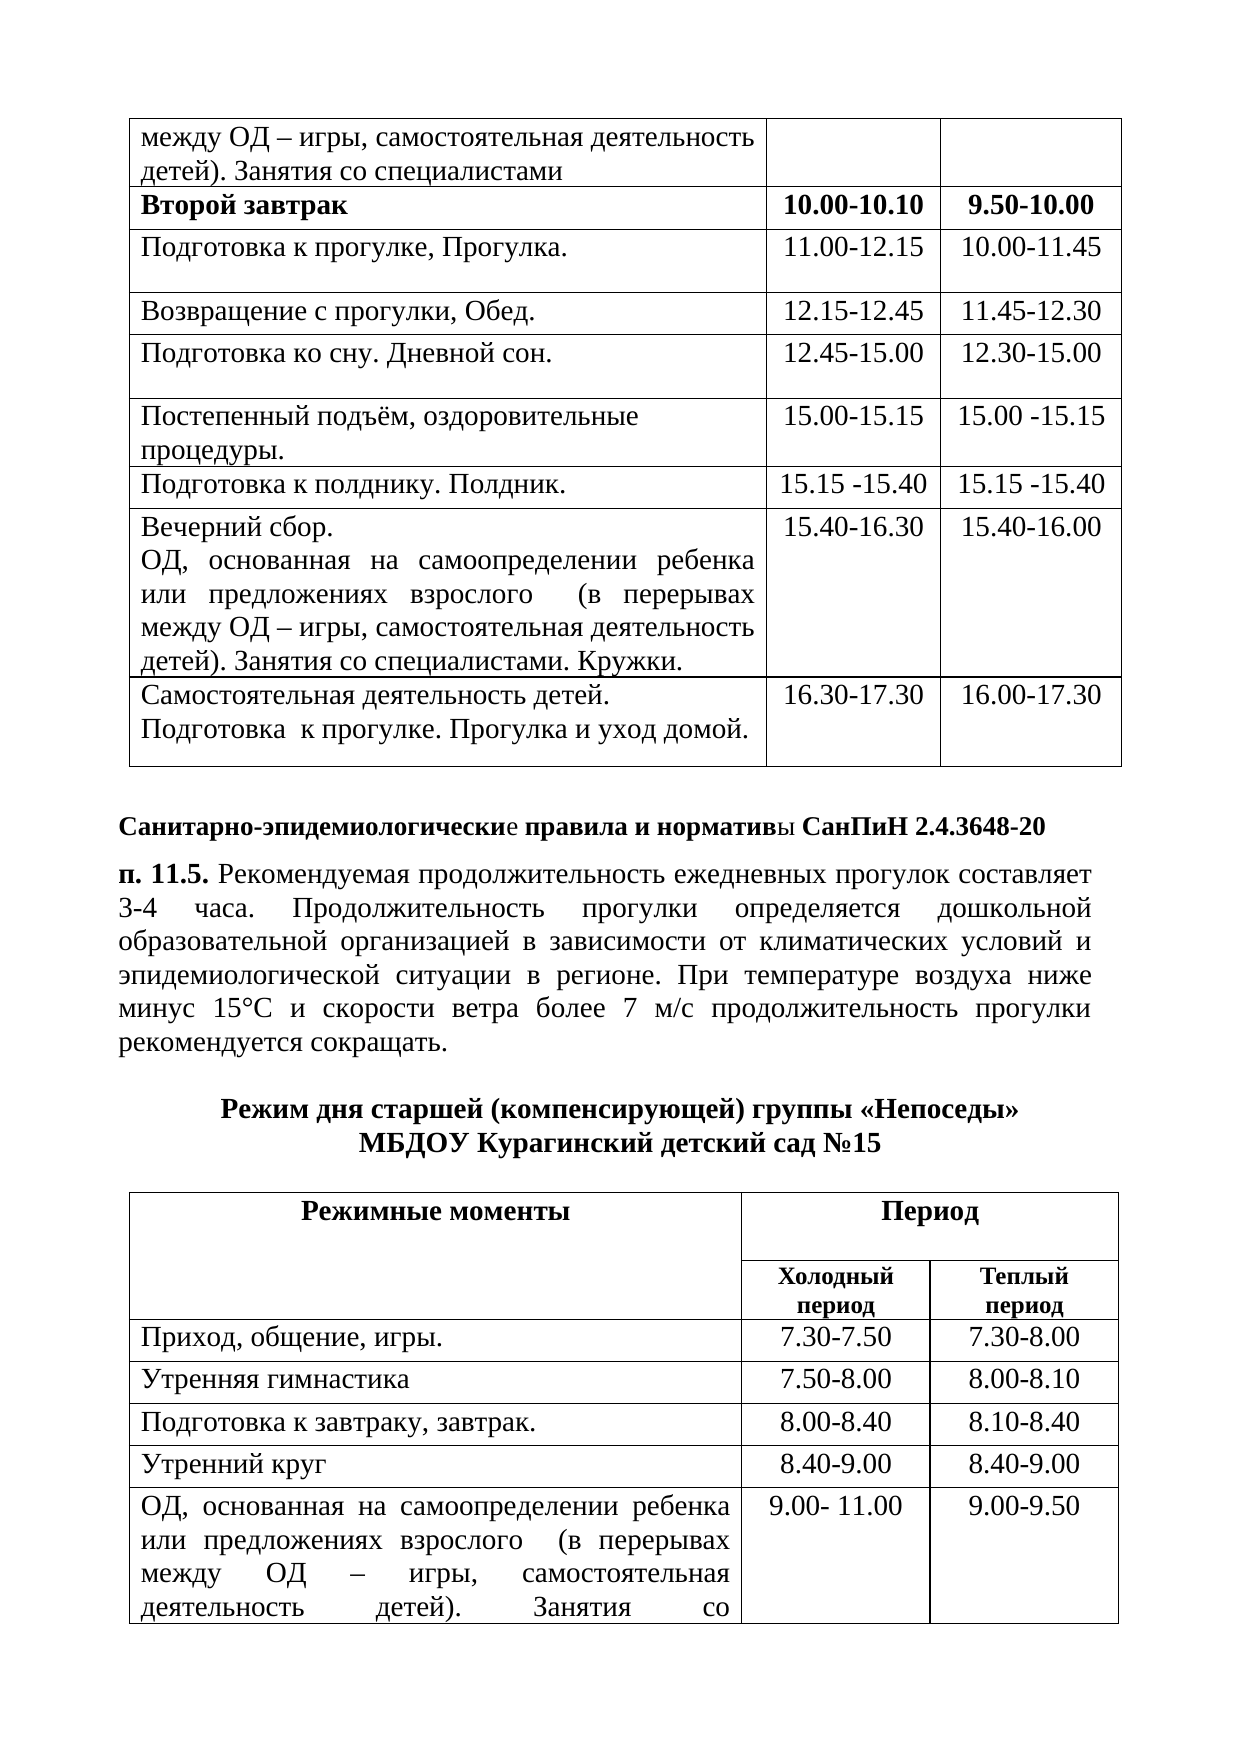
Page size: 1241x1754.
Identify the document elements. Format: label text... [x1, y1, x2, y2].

table_cell 8.40-9.00 [742, 1446, 929, 1487]
table_cell 16.30-17.30 [767, 678, 940, 766]
table_cell 8.10-8.40 [931, 1404, 1118, 1445]
table_cell Подготовка к завтраку, завтрак. [130, 1404, 741, 1445]
table_header Период [742, 1193, 1118, 1260]
table_cell 16.00-17.30 [941, 678, 1121, 766]
table_cell 12.30-15.00 [941, 335, 1121, 397]
table_cell 15.00 -15.15 [941, 399, 1121, 466]
table_cell между ОД – игры, самостоятельная деятельность детей). Занятия со специалистами [130, 119, 766, 186]
table_cell 9.00- 11.00 [742, 1488, 929, 1622]
table_cell 12.15-12.45 [767, 293, 940, 334]
table_cell 15.15 -15.40 [941, 467, 1121, 508]
table_cell 15.00-15.15 [767, 399, 940, 466]
table_cell Утренняя гимнастика [130, 1362, 741, 1403]
table_cell 11.45-12.30 [941, 293, 1121, 334]
table_cell Приход, общение, игры. [130, 1320, 741, 1361]
table_cell Утренний круг [130, 1446, 741, 1487]
text п. 11.5. Рекомендуемая продолжительность ежедневных прогулок составляет 3-4 часа. Продолжительность прогулки определяется дошкольной образовательной организацией в зависимости от климатических условий и эпидемиологической ситуации в регионе. При температуре воздуха ниже минус 15°С и скорости ветра более 7 м/с продолжительность прогулки рекомендуется сокращать. [118, 856, 1092, 1058]
table_cell Подготовка ко сну. Дневной сон. [130, 335, 766, 397]
table_cell 7.30-8.00 [931, 1320, 1118, 1361]
table_cell 8.40-9.00 [931, 1446, 1118, 1487]
table_cell 15.40-16.00 [941, 509, 1121, 676]
table_cell Вечерний сбор. ОД, основанная на самоопределении ребенка или предложениях взрослого (в перерывах между ОД – игры, самостоятельная деятельность детей). Занятия со специалистами. Кружки. [130, 509, 766, 676]
table_cell [767, 119, 940, 186]
table_cell Второй завтрак [130, 187, 766, 228]
table_cell 15.40-16.30 [767, 509, 940, 676]
table_cell Подготовка к прогулке, Прогулка. [130, 230, 766, 292]
table_cell 11.00-12.15 [767, 230, 940, 292]
table_cell Холодный период [742, 1261, 929, 1318]
table_cell 9.00-9.50 [931, 1488, 1118, 1622]
text Санитарно-эпидемиологические правила и нормативы СанПиН 2.4.3648-20 [118, 810, 1092, 841]
table_header Режимные моменты [130, 1193, 741, 1318]
table_cell Самостоятельная деятельность детей. Подготовка к прогулке. Прогулка и уход домой. [130, 678, 766, 766]
text Режим дня старшей (компенсирующей) группы «Непоседы» [118, 1091, 1122, 1125]
table_cell 8.00-8.40 [742, 1404, 929, 1445]
table_cell Возвращение с прогулки, Обед. [130, 293, 766, 334]
table_cell 15.15 -15.40 [767, 467, 940, 508]
table_cell 9.50-10.00 [941, 187, 1121, 228]
text МБДОУ Курагинский детский сад №15 [118, 1125, 1122, 1158]
table_cell Подготовка к полднику. Полдник. [130, 467, 766, 508]
table_cell ОД, основанная на самоопределении ребенка или предложениях взрослого (в перерывах между ОД – игры, самостоятельная деятельность детей). Занятия со [130, 1488, 741, 1622]
table_cell 7.50-8.00 [742, 1362, 929, 1403]
table_cell 10.00-10.10 [767, 187, 940, 228]
table_cell Постепенный подъём, оздоровительные процедуры. [130, 399, 766, 466]
table_cell 12.45-15.00 [767, 335, 940, 397]
table_cell Теплый период [931, 1261, 1118, 1318]
table_cell 10.00-11.45 [941, 230, 1121, 292]
table_cell [941, 119, 1121, 186]
table_cell 8.00-8.10 [931, 1362, 1118, 1403]
table_cell 7.30-7.50 [742, 1320, 929, 1361]
